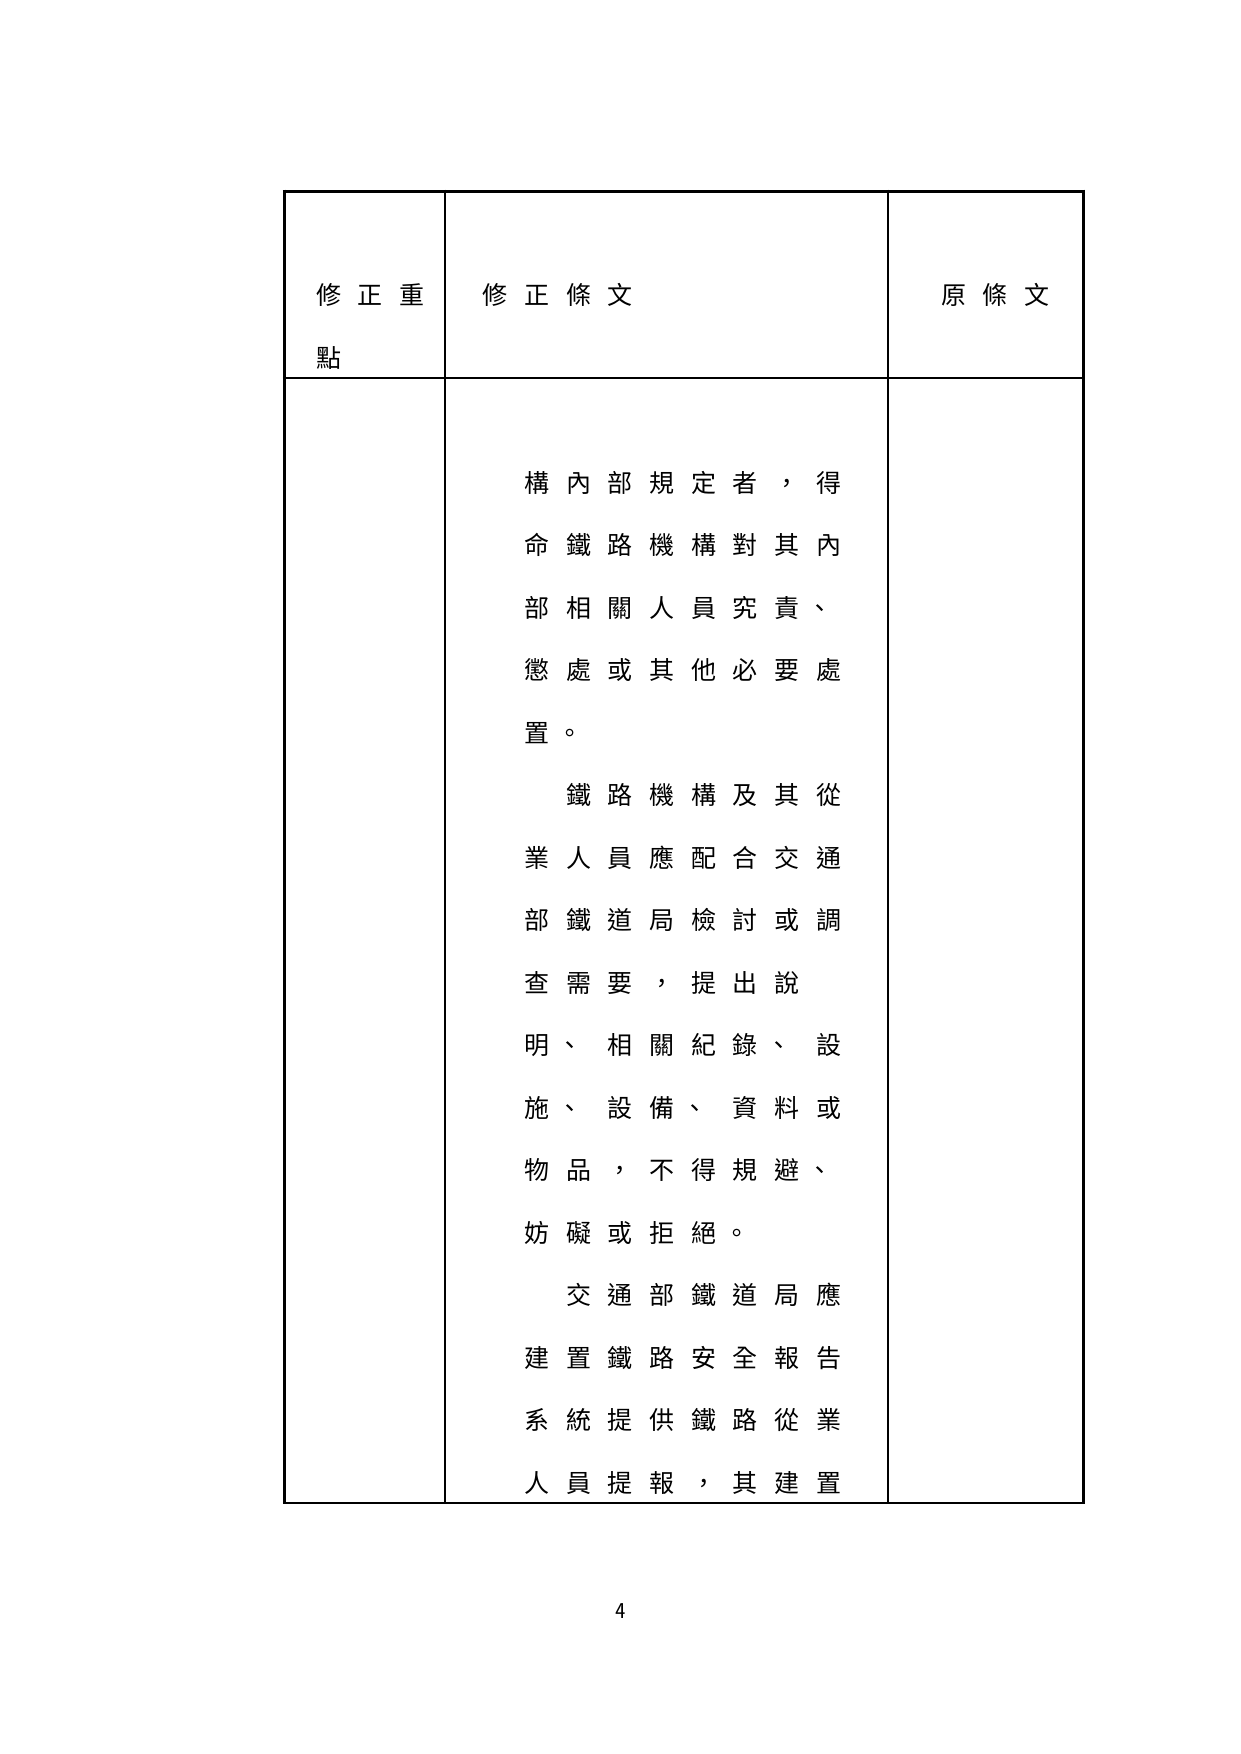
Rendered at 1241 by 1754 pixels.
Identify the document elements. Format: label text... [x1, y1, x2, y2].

table_header 修正重點 [286, 193, 444, 377]
table_cell [286, 379, 444, 1502]
table_cell 構內部規定者，得命鐵路機構對其內部相關人員究責、懲處或其他必要處置。 鐵路機構及其從業人員應配合交通部鐵道局檢討或調查需要，提出說明、相關紀錄、設施、設備、資料或物品，不得規避、妨礙或拒絕。 交通部鐵道局應建置鐵路安全報告系統提供鐵路從業人員提報，其建置 [446, 379, 887, 1502]
table_cell [889, 379, 1082, 1502]
table_header 修正條文 [446, 193, 887, 377]
table_header 原條文 [889, 193, 1082, 377]
